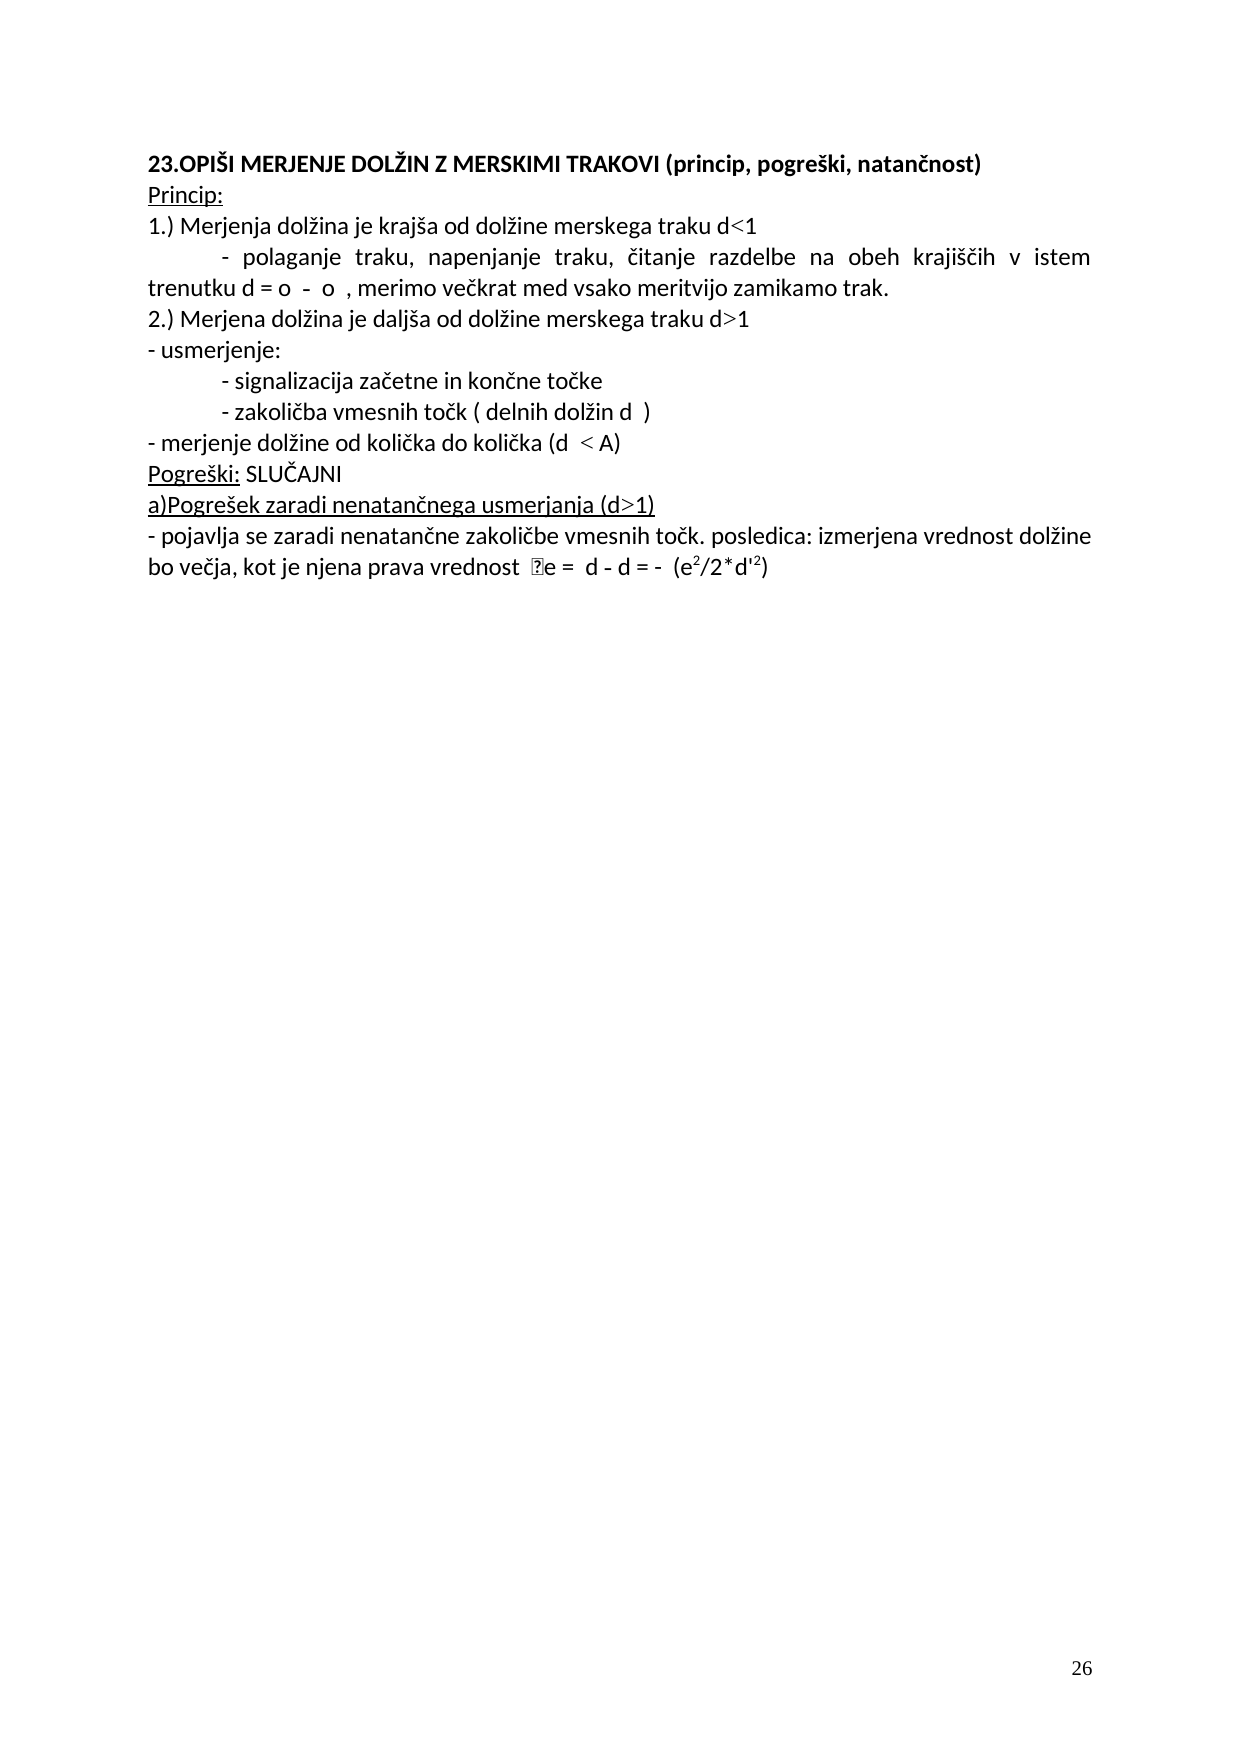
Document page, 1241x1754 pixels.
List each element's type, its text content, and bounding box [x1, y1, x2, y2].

text a)Pogrešek zaradi nenatančnega usmerjanja (d>1) [148, 489, 1093, 520]
text - merjenje dolžine od količka do količka (d < A) [148, 427, 1093, 458]
text 23.OPIŠI MERJENJE DOLŽIN Z MERSKIMI TRAKOVI (princip, pogreški, natančnost) [148, 148, 1093, 179]
text Princip: [148, 179, 1093, 210]
text - pojavlja se zaradi nenatančne zakoličbe vmesnih točk. posledica: izmerjena vrednost dolžine bo večja, kot je njena prava vrednost e = d - d = - (e2/2*d'2) [148, 520, 1093, 582]
text 1.) Merjenja dolžina je krajša od dolžine merskega traku d<1 [148, 210, 1093, 241]
text Pogreški: SLUČAJNI [148, 458, 1093, 489]
text - polaganje traku, napenjanje traku, čitanje razdelbe na obeh krajiščih v istem trenutku d = o - o , merimo večkrat med vsako meritvijo zamikamo trak. [148, 241, 1093, 303]
text - zakoličba vmesnih točk ( delnih dolžin d ) [148, 396, 1093, 427]
text 2.) Merjena dolžina je daljša od dolžine merskega traku d>1 [148, 303, 1093, 334]
text - signalizacija začetne in končne točke [148, 365, 1093, 396]
text - usmerjenje: [148, 334, 1093, 365]
